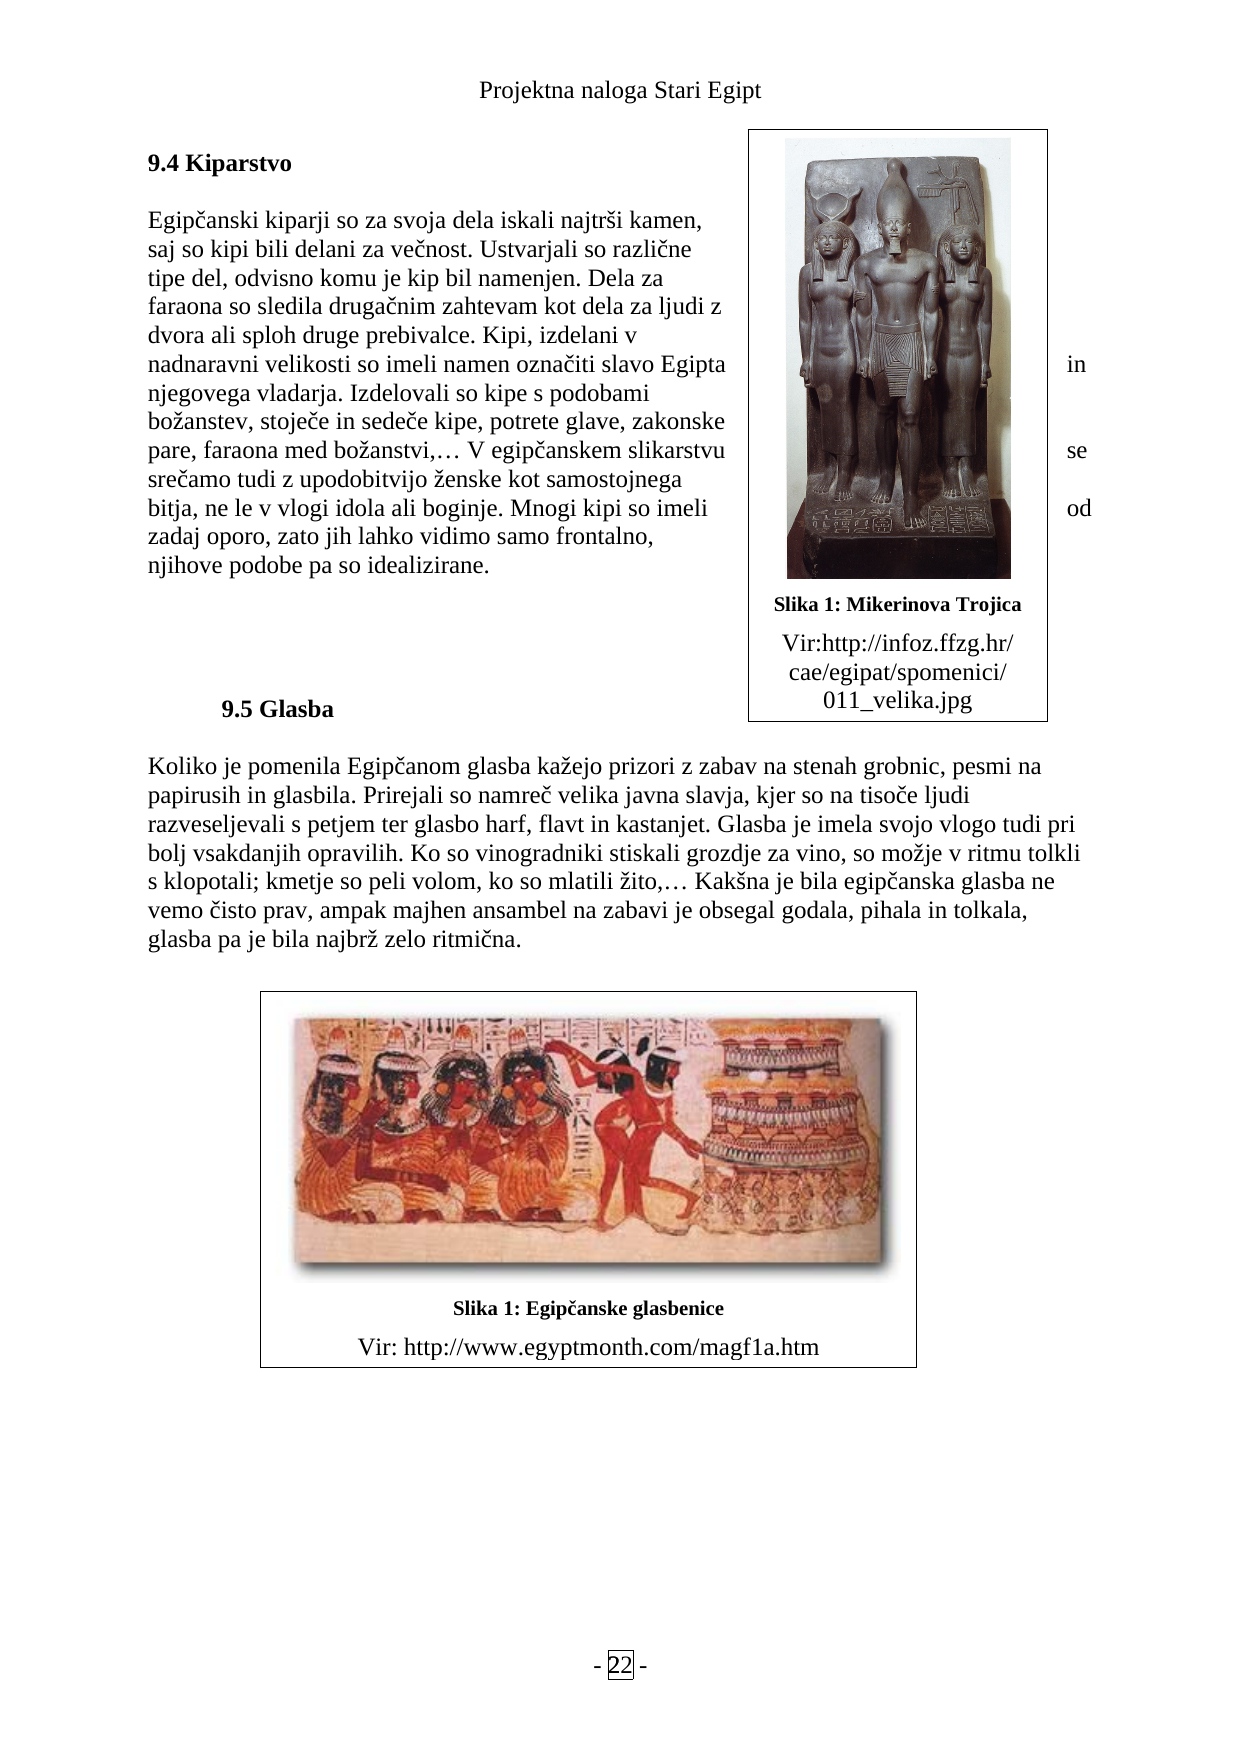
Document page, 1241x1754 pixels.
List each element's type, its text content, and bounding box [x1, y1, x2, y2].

text Slika 1: Egipčanske glasbenice [276, 1296, 900, 1319]
picture [785, 137, 1011, 579]
text 9.4 Kiparstvo [148, 148, 747, 176]
picture [276, 1000, 901, 1283]
text Egipčanski kiparji so za svoja dela iskali najtrši kamen, saj so kipi bili delani za večnost. Ustvarjali so različne tipe del, odvisno komu je kip bil namenjen. Dela za faraona so sledila drugačnim zahtevam kot dela za ljudi z dvora ali sploh druge prebivalce. Kipi, izdelani v nadnaravni velikosti so imeli namen označiti slavo Egipta in njegovega vladarja. Izdelovali so kipe s podobami božanstev, stoječe in sedeče kipe, potrete glave, zakonske pare, faraona med božanstvi,… V egipčanskem slikarstvu se srečamo tudi z upodobitvijo ženske kot samostojnega bitja, ne le v vlogi idola ali boginje. Mnogi kipi so imeli od zadaj oporo, zato jih lahko vidimo samo frontalno, njihove podobe pa so idealizirane. [1048, 205, 1093, 579]
text 9.5 Glasba [749, 694, 1093, 723]
text Vir: http://www.egyptmonth.com/magf1a.htm [276, 1332, 900, 1359]
text Slika 1: Mikerinova Trojica [764, 592, 1031, 616]
text Egipčanski kiparji so za svoja dela iskali najtrši kamen, saj so kipi bili delani za večnost. Ustvarjali so različne tipe del, odvisno komu je kip bil namenjen. Dela za faraona so sledila drugačnim zahtevam kot dela za ljudi z dvora ali sploh druge prebivalce. Kipi, izdelani v nadnaravni velikosti so imeli namen označiti slavo Egipta in njegovega vladarja. Izdelovali so kipe s podobami božanstev, stoječe in sedeče kipe, potrete glave, zakonske pare, faraona med božanstvi,… V egipčanskem slikarstvu se srečamo tudi z upodobitvijo ženske kot samostojnega bitja, ne le v vlogi idola ali boginje. Mnogi kipi so imeli od zadaj oporo, zato jih lahko vidimo samo frontalno, njihove podobe pa so idealizirane. [148, 205, 747, 579]
text Koliko je pomenila Egipčanom glasba kažejo prizori z zabav na stenah grobnic, pesmi na papirusih in glasbila. Prirejali so namreč velika javna slavja, kjer so na tisoče ljudi razveseljevali s petjem ter glasbo harf, flavt in kastanjet. Glasba je imela svojo vlogo tudi pri bolj vsakdanjih opravilih. Ko so vinogradniki stiskali grozdje za vino, so možje v ritmu tolkli s klopotali; kmetje so peli volom, ko so mlatili žito,… Kakšna je bila egipčanska glasba ne vemo čisto prav, ampak majhen ansambel na zabavi je obsegal godala, pihala in tolkala, glasba pa je bila najbrž zelo ritmična. [148, 751, 1093, 953]
text Vir:http://infoz.ffzg.hr/cae/egipat/spomenici/011_velika.jpg [764, 628, 1031, 713]
text [1048, 148, 1093, 176]
text 9.5 Glasba [148, 694, 748, 723]
